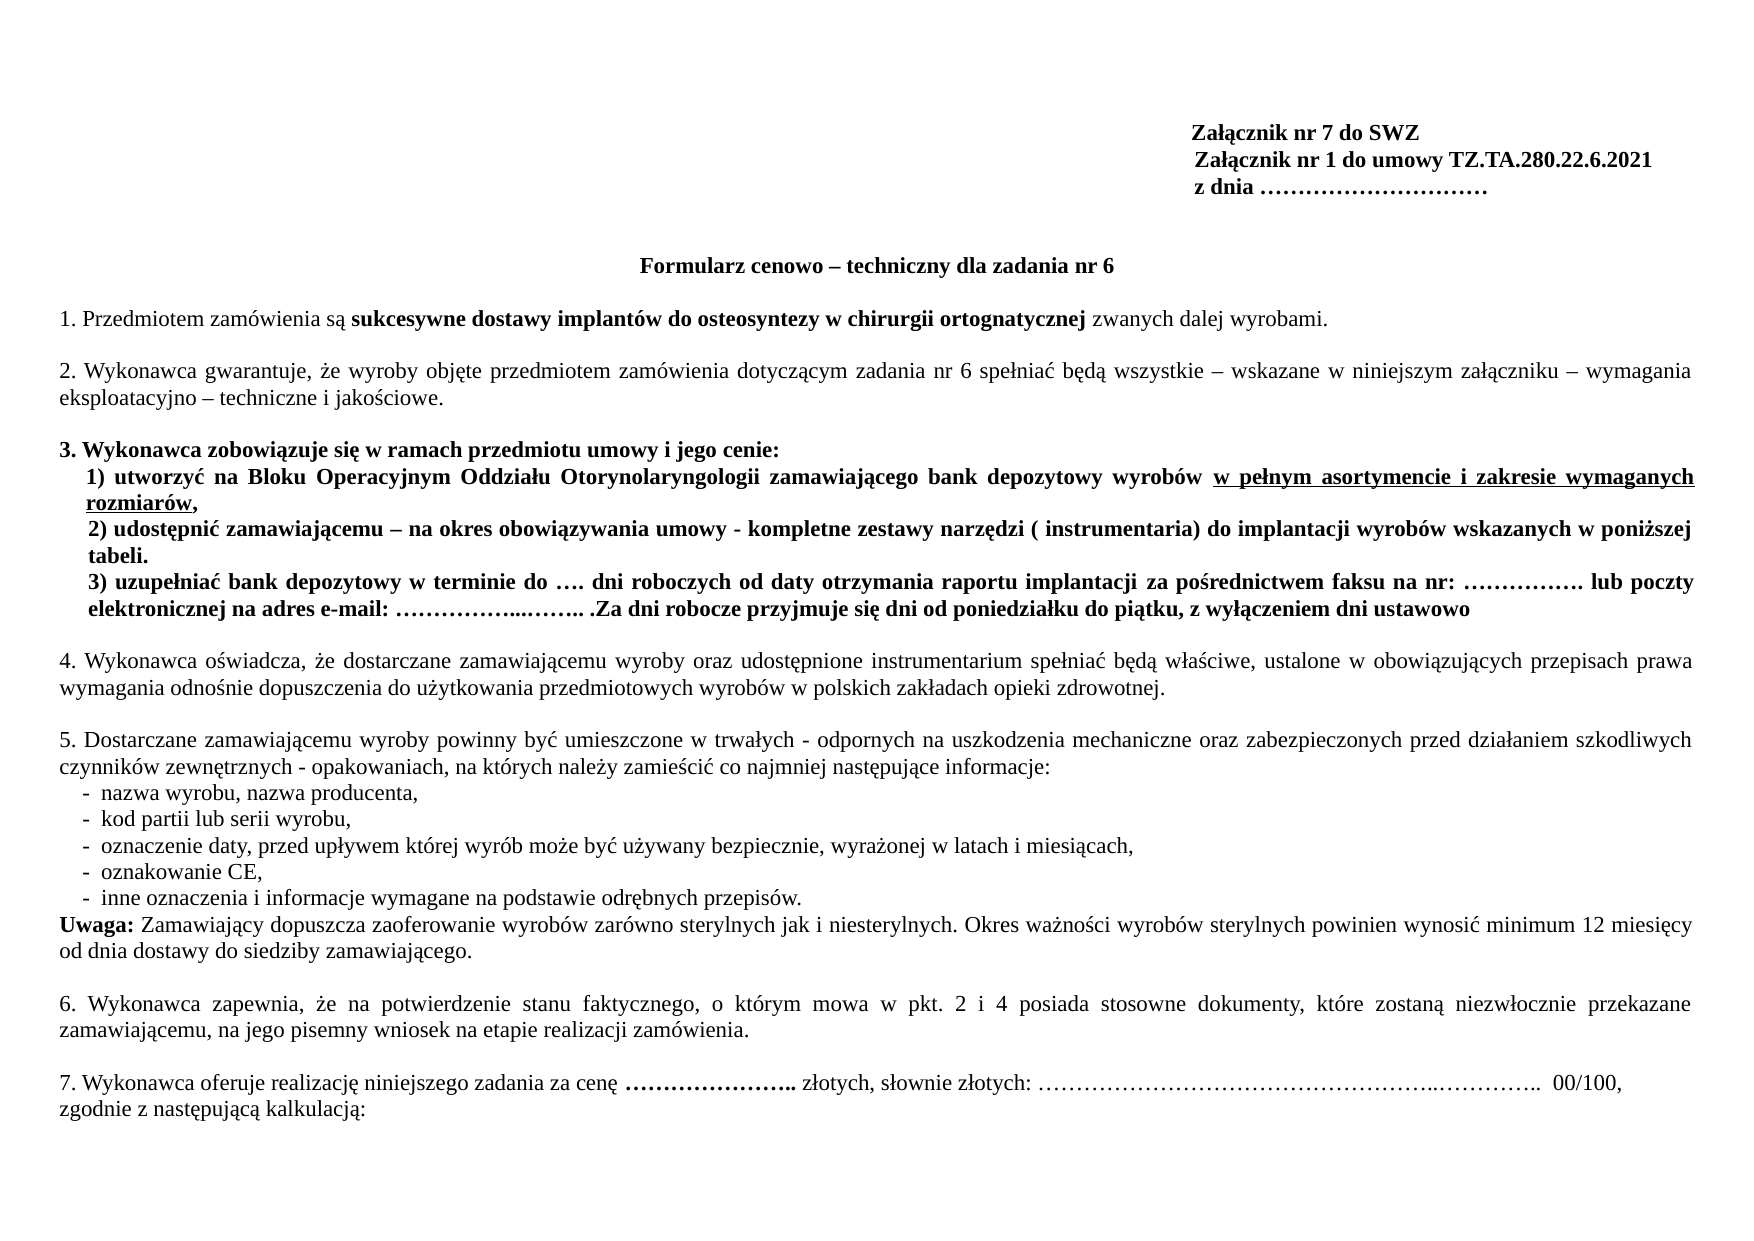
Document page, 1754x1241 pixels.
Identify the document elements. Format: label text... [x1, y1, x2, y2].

text Załącznik nr 7 do SWZ [59, 118, 1695, 147]
text 3) uzupełniać bank depozytowy w terminie do …. dni roboczych od daty otrzymania raportu implantacji za pośrednictwem faksu na nr: ……………. lub poczty elektronicznej na adres e-mail: ……………...…….. .Za dni robocze przyjmuje się dni od poniedziałku do piątku, z wyłączeniem dni ustawowo [88, 568, 1695, 621]
text 2. Wykonawca gwarantuje, że wyroby objęte przedmiotem zamówienia dotyczącym zadania nr 6 spełniać będą wszystkie – wskazane w niniejszym załączniku – wymagania eksploatacyjno – techniczne i jakościowe. [59, 357, 1695, 410]
text 3. Wykonawca zobowiązuje się w ramach przedmiotu umowy i jego cenie: [59, 436, 1695, 463]
text - nazwa wyrobu, nazwa producenta, [59, 779, 1695, 805]
text 7. Wykonawca oferuje realizację niniejszego zadania za cenę ………………….. złotych, słownie złotych: ……………………………………………..………….. 00/100, zgodnie z następującą kalkulacją: [59, 1069, 1695, 1122]
text 5. Dostarczane zamawiającemu wyroby powinny być umieszczone w trwałych - odpornych na uszkodzenia mechaniczne oraz zabezpieczonych przed działaniem szkodliwych czynników zewnętrznych - opakowaniach, na których należy zamieścić co najmniej następujące informacje: [59, 726, 1695, 779]
text 2) udostępnić zamawiającemu – na okres obowiązywania umowy - kompletne zestawy narzędzi ( instrumentaria) do implantacji wyrobów wskazanych w poniższej tabeli. [88, 516, 1695, 568]
text - inne oznaczenia i informacje wymagane na podstawie odrębnych przepisów. [59, 884, 1695, 911]
text - oznaczenie daty, przed upływem której wyrób może być używany bezpiecznie, wyrażonej w latach i miesiącach, [59, 832, 1695, 858]
text - oznakowanie CE, [59, 858, 1695, 884]
text Załącznik nr 1 do umowy TZ.TA.280.22.6.2021 [59, 147, 1695, 173]
text 1. Przedmiotem zamówienia są sukcesywne dostawy implantów do osteosyntezy w chirurgii ortognatycznej zwanych dalej wyrobami. [59, 305, 1695, 331]
text z dnia ………………………… [59, 173, 1695, 199]
text 1) utworzyć na Bloku Operacyjnym Oddziału Otorynolaryngologii zamawiającego bank depozytowy wyrobów w pełnym asortymencie i zakresie wymaganych rozmiarów, [86, 463, 1695, 516]
subtitle Formularz cenowo – techniczny dla zadania nr 6 [59, 252, 1695, 278]
text Uwaga: Zamawiający dopuszcza zaoferowanie wyrobów zarówno sterylnych jak i niesterylnych. Okres ważności wyrobów sterylnych powinien wynosić minimum 12 miesięcy od dnia dostawy do siedziby zamawiającego. [59, 911, 1695, 963]
text 6. Wykonawca zapewnia, że na potwierdzenie stanu faktycznego, o którym mowa w pkt. 2 i 4 posiada stosowne dokumenty, które zostaną niezwłocznie przekazane zamawiającemu, na jego pisemny wniosek na etapie realizacji zamówienia. [59, 990, 1695, 1043]
text - kod partii lub serii wyrobu, [59, 805, 1695, 832]
text 4. Wykonawca oświadcza, że dostarczane zamawiającemu wyroby oraz udostępnione instrumentarium spełniać będą właściwe, ustalone w obowiązujących przepisach prawa wymagania odnośnie dopuszczenia do użytkowania przedmiotowych wyrobów w polskich zakładach opieki zdrowotnej. [59, 647, 1695, 700]
